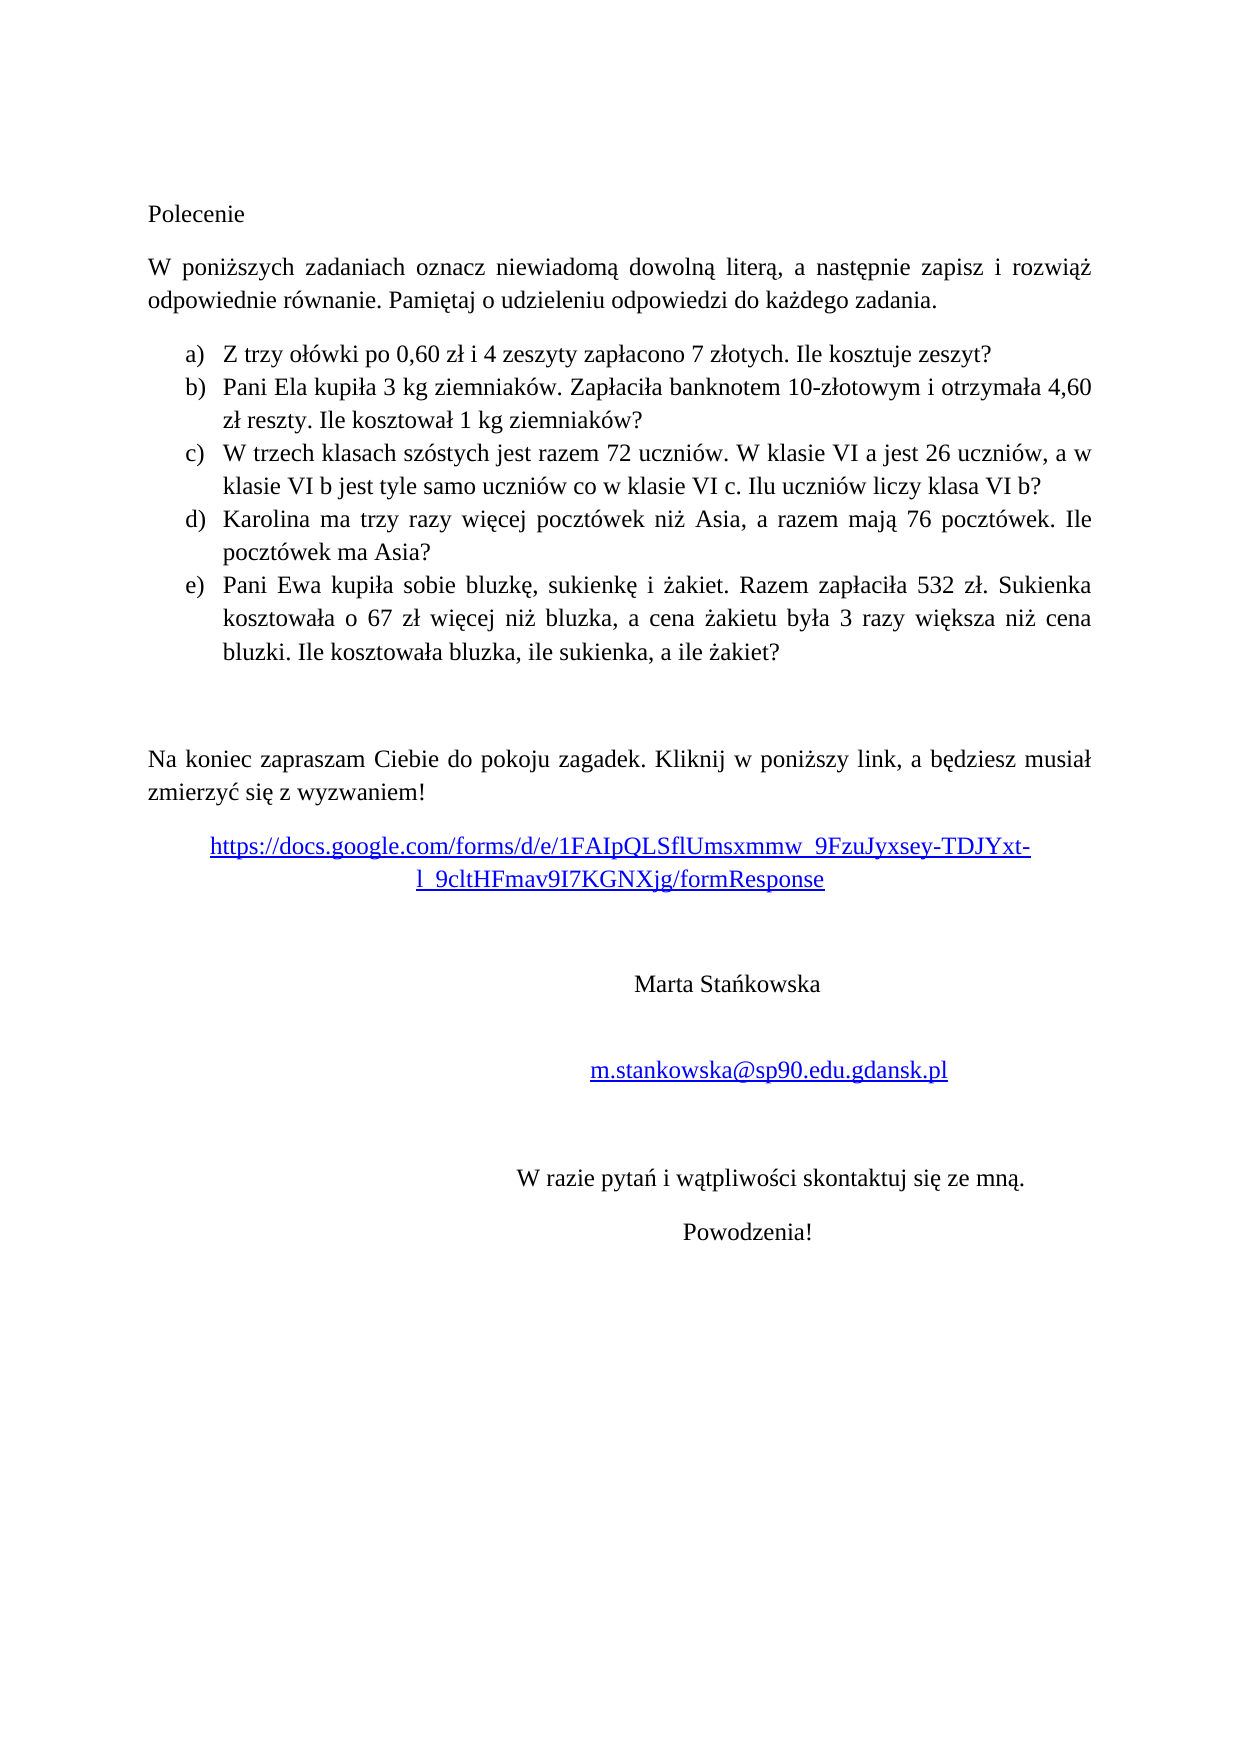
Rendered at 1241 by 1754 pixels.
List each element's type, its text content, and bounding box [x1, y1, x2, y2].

list Karolina ma trzy razy więcej pocztówek niż Asia, a razem mają 76 pocztówek. Ile pocztówek ma Asia? [185, 504, 1093, 566]
text Powodzenia! [148, 1217, 1093, 1246]
text W poniższych zadaniach oznacz niewiadomą dowolną literą, a następnie zapisz i rozwiąż odpowiednie równanie. Pamiętaj o udzieleniu odpowiedzi do każdego zadania. [148, 252, 1093, 314]
list W trzech klasach szóstych jest razem 72 uczniów. W klasie VI a jest 26 uczniów, a w klasie VI b jest tyle samo uczniów co w klasie VI c. Ilu uczniów liczy klasa VI b? [185, 438, 1093, 500]
text https://docs.google.com/forms/d/e/1FAIpQLSflUmsxmmw_9FzuJyxsey-TDJYxt-l_9cltHFmav9I7KGNXjg/formResponse [148, 831, 1093, 893]
list Pani Ela kupiła 3 kg ziemniaków. Zapłaciła banknotem 10-złotowym i otrzymała 4,60 zł reszty. Ile kosztował 1 kg ziemniaków? [185, 372, 1093, 434]
text Na koniec zapraszam Ciebie do pokoju zagadek. Kliknij w poniższy link, a będziesz musiał zmierzyć się z wyzwaniem! [148, 744, 1093, 806]
list Z trzy ołówki po 0,60 zł i 4 zeszyty zapłacono 7 złotych. Ile kosztuje zeszyt? [185, 339, 1093, 368]
text m.stankowska@sp90.edu.gdansk.pl [148, 1023, 1093, 1084]
text Polecenie [148, 199, 1093, 227]
text Marta Stańkowska [148, 969, 1093, 998]
list Pani Ewa kupiła sobie bluzkę, sukienkę i żakiet. Razem zapłaciła 532 zł. Sukienka kosztowała o 67 zł więcej niż bluzka, a cena żakietu była 3 razy większa niż cena bluzki. Ile kosztowała bluzka, ile sukienka, a ile żakiet? [185, 571, 1093, 665]
text W razie pytań i wątpliwości skontaktuj się ze mną. [148, 1163, 1093, 1192]
